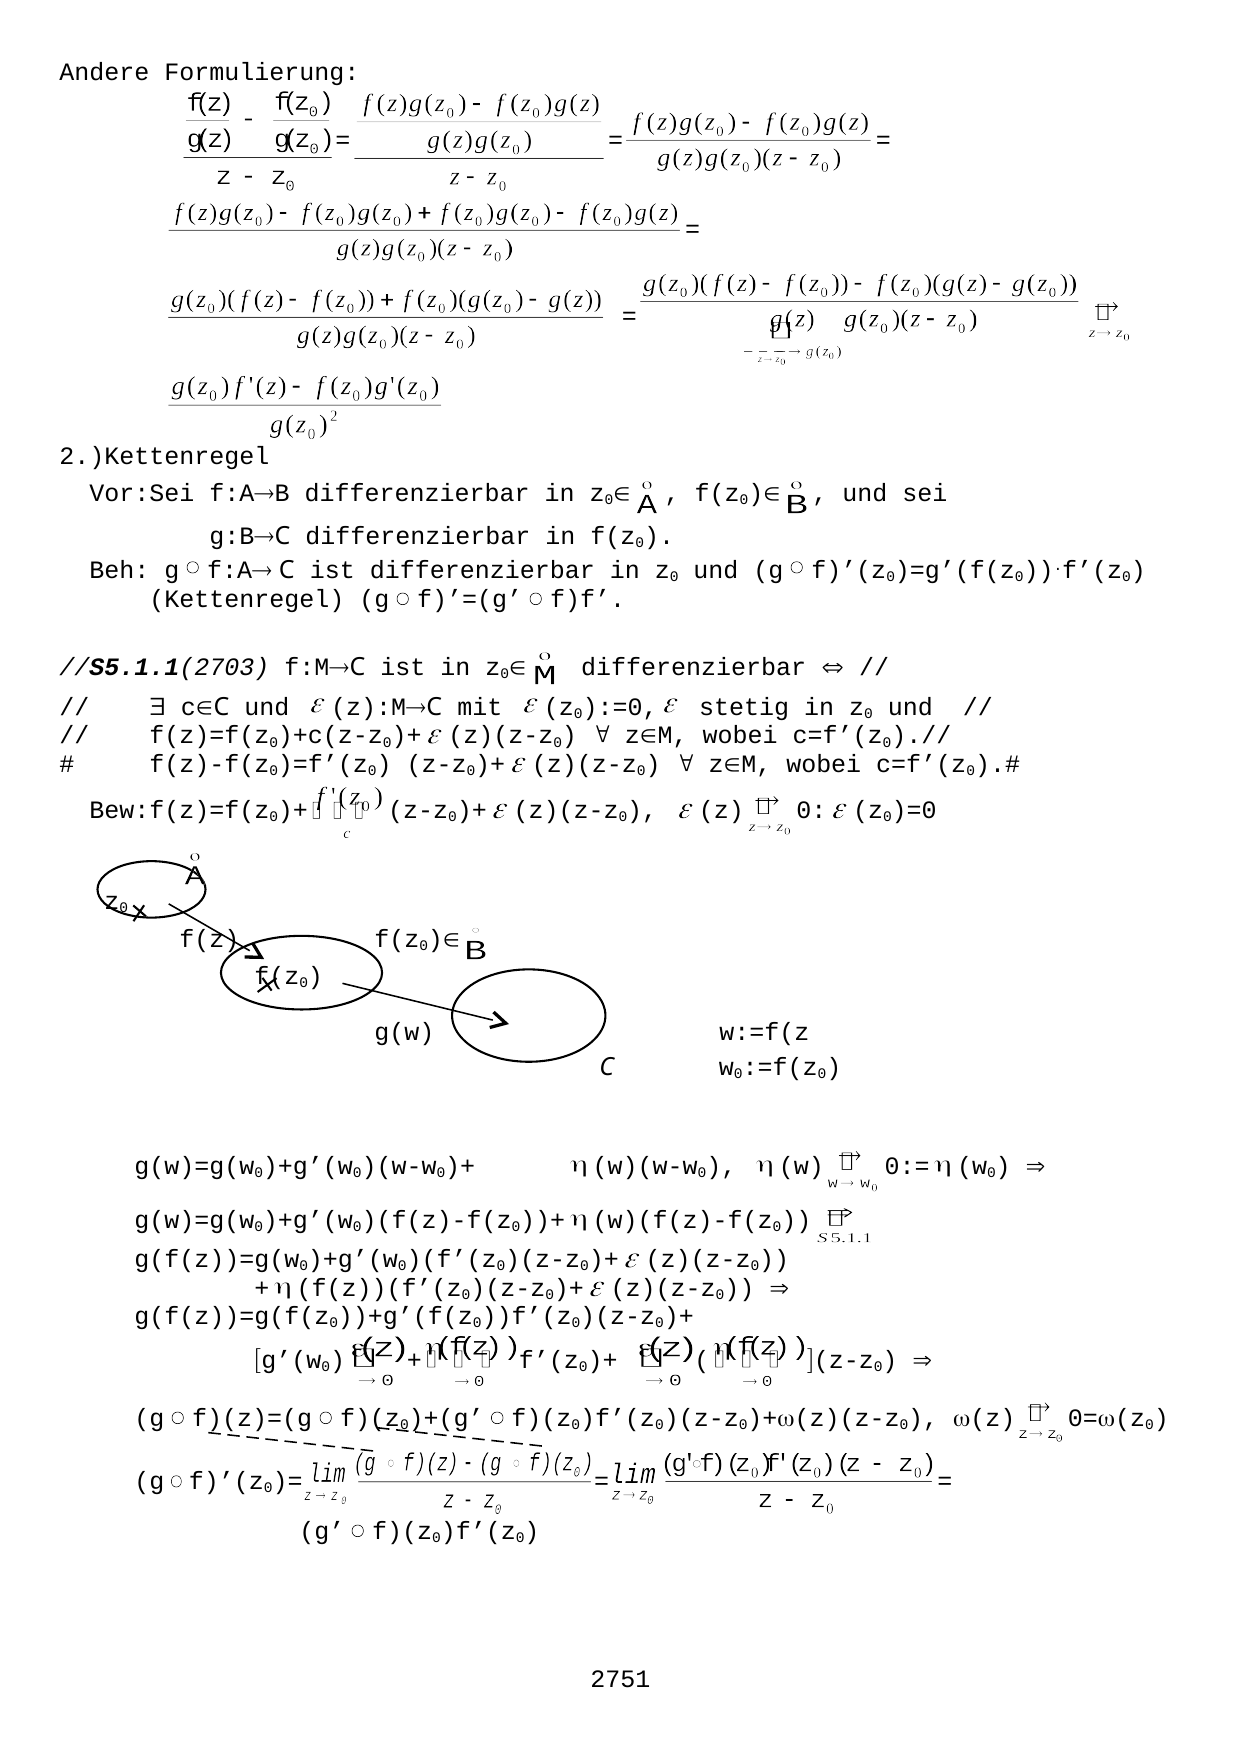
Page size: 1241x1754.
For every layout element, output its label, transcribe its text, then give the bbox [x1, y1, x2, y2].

text g(f(z))=g(f(z0))+g’(f(z0))f’(z0)(z-z0)+ [59, 1303, 1181, 1332]
text +(f(z))(f’(z0)(z-z0)+(z)(z-z0))  [59, 1275, 1181, 1303]
text f(z0) [376, 963, 1181, 992]
text (gf)(z)=(gf)(z0)+(g’f)(z0)f’(z0)(z-z0)+(z)(z-z0), (z)0=(z0) [59, 1391, 1181, 1448]
text Bew:f(z)=f(z0)+(z-z0)+(z)(z-z0), (z)0:(z0)=0 [59, 780, 1181, 843]
text // f(z)=f(z0)+c(z-z0)+(z)(z-z0)  zM, wobei c=f’(z0).// [59, 723, 1181, 751]
text (Kettenregel) (gf)’=(g’f)f’. [59, 586, 1181, 614]
text w:=f(z [587, 1020, 1181, 1048]
text (g’f)(z0)f’(z0) [59, 1518, 1181, 1547]
text //  cC und (z):MC mit (z0):=0, stetig in z0 und // [59, 689, 1181, 723]
text g(w)=g(w0)+g’(w0)(w-w0)+ (w)(w-w0), (w)0:=(w0)  [59, 1139, 1181, 1196]
text g(w) [59, 1020, 470, 1048]
text Beh: gf:A C ist differenzierbar in z0 und (gf)’(z0)=g’(f(z0)).f’(z0) [59, 552, 1181, 586]
text C w0:=f(z0) [59, 1048, 1181, 1083]
text 2.)Kettenregel [59, 443, 1181, 472]
text g’(w0)+f’(z0)+ ((z-z0)  [59, 1332, 1181, 1391]
text f(z0) [59, 963, 230, 992]
text Vor:Sei f:AB differenzierbar in z0, f(z0), und sei [59, 472, 1181, 518]
text z0 [59, 889, 128, 917]
text (gf)’(z0)=== [59, 1448, 1181, 1518]
text g:BC differenzierbar in f(z0). [59, 518, 1181, 552]
text g(f(z))=g(w0)+g’(w0)(f’(z0)(z-z0)+(z)(z-z0)) [59, 1247, 1181, 1275]
text = [59, 195, 1181, 266]
text //S5.1.1(2703) f:MC ist in z0 differenzierbar  // [59, 643, 1181, 689]
text Andere Formulierung: [59, 59, 1181, 87]
text f(z) f(z0) [195, 917, 1181, 963]
text = [59, 266, 1181, 369]
text # f(z)-f(z0)=f’(z0) (z-z0)+(z)(z-z0)  zM, wobei c=f’(z0).# [59, 751, 1181, 780]
text === [59, 87, 1181, 195]
text g(w)=g(w0)+g’(w0)(f(z)-f(z0))+(w)(f(z)-f(z0)) [59, 1196, 1181, 1247]
text f(z) f(z0) [59, 917, 240, 963]
text [187, 889, 1181, 917]
